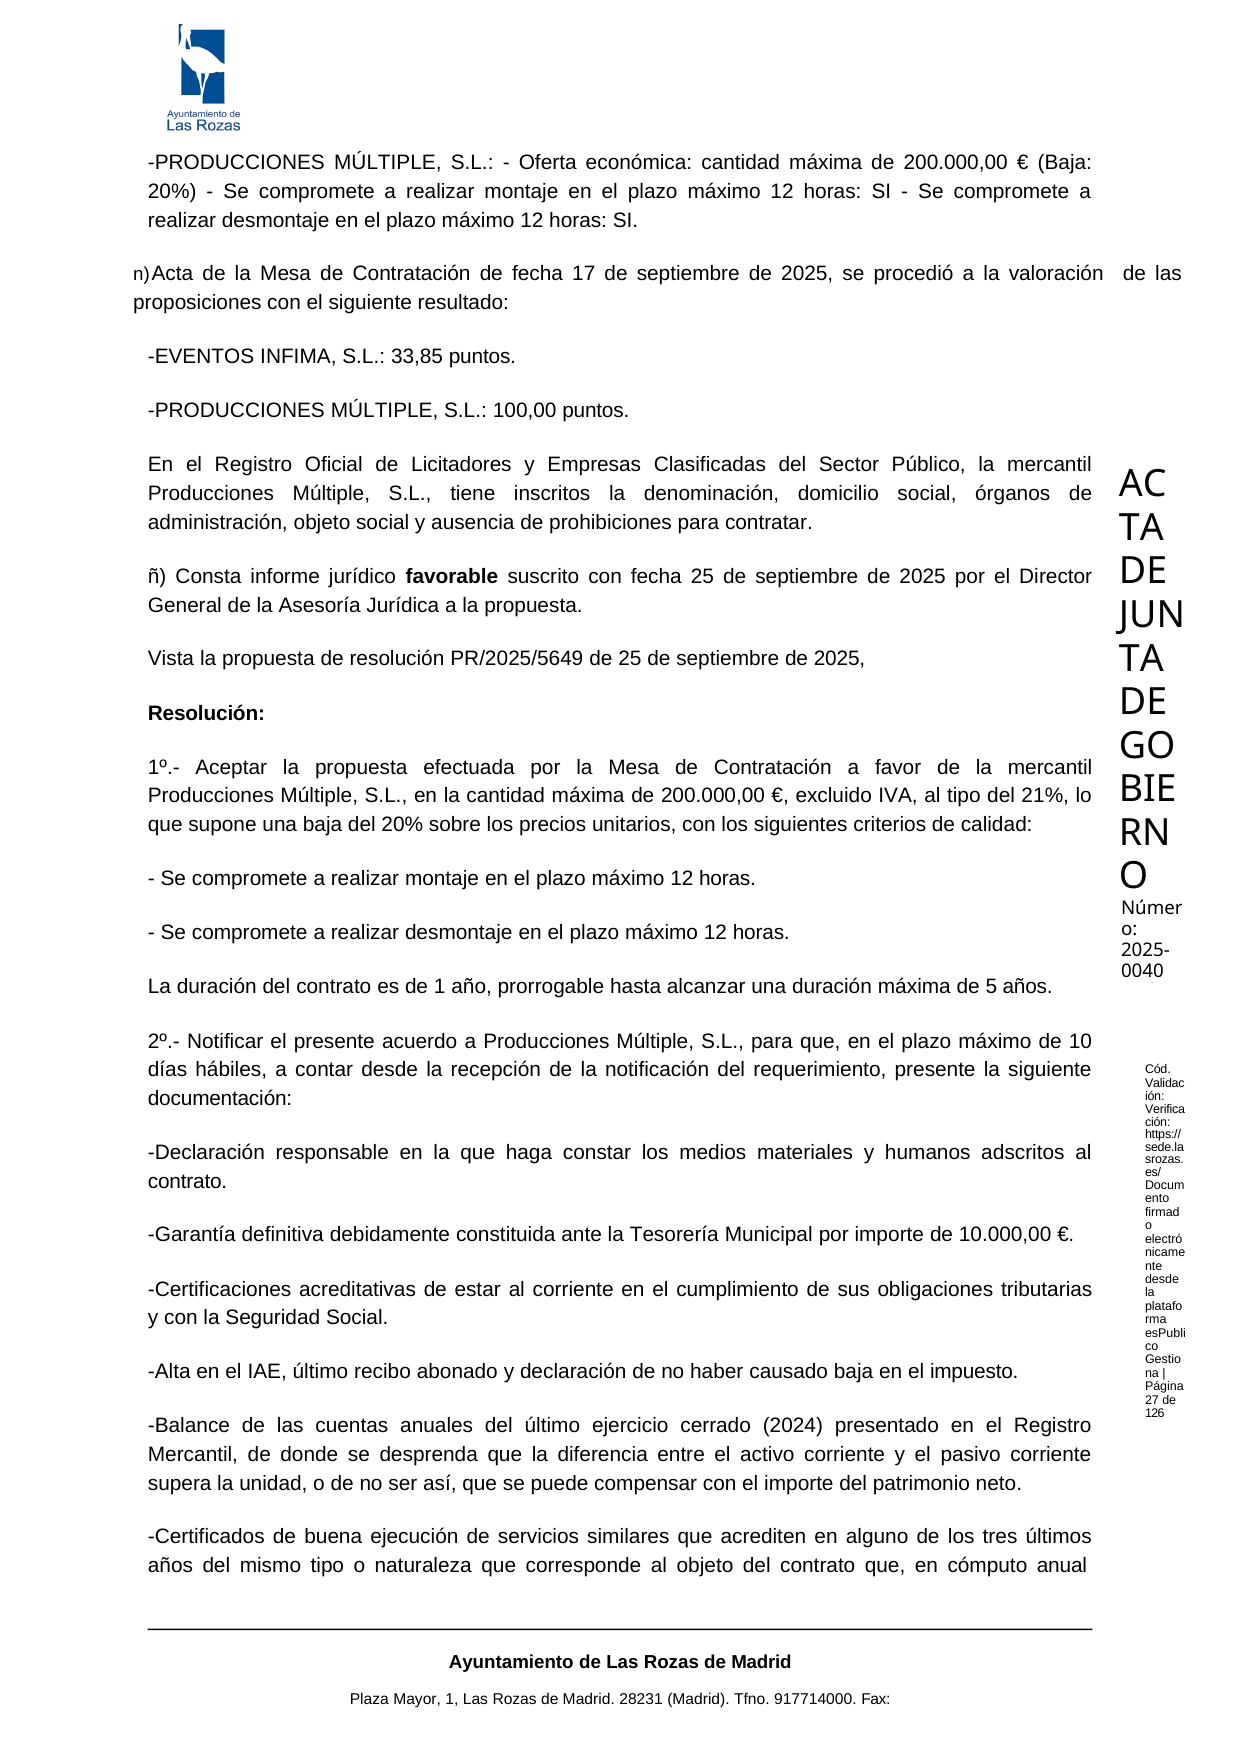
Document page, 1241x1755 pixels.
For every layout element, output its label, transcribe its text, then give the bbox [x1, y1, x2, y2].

text La duración del contrato es de 1 año, prorrogable hasta alcanzar una duración máxima de 5 años. [148, 974, 1182, 998]
list Acta de la Mesa de Contratación de fecha 17 de septiembre de 2025, se procedió a la valoración de las proposiciones con el siguiente resultado: [133, 261, 1182, 314]
text -PRODUCCIONES MÚLTIPLE, S.L.: - Oferta económica: cantidad máxima de 200.000,00 € (Baja: 20%) - Se compromete a realizar montaje en el plazo máximo 12 horas: SI - Se compromete a realizar desmontaje en el plazo máximo 12 horas: SI. [148, 150, 1093, 231]
text -Balance de las cuentas anuales del último ejercicio cerrado (2024) presentado en el Registro Mercantil, de donde se desprenda que la diferencia entre el activo corriente y el pasivo corriente supera la unidad, o de no ser así, que se puede compensar con el importe del patrimonio neto. [148, 1413, 1093, 1494]
text ñ) Consta informe jurídico favorable suscrito con fecha 25 de septiembre de 2025 por el Director General de la Asesoría Jurídica a la propuesta. [148, 563, 1093, 617]
text 2º.- Notificar el presente acuerdo a Producciones Múltiple, S.L., para que, en el plazo máximo de 10 días hábiles, a contar desde la recepción de la notificación del requerimiento, presente la siguiente documentación: [148, 1028, 1093, 1110]
text Documento firmado electrónicamente desde la plataforma esPublico Gestiona | Página 27 de 126 [1145, 1178, 1186, 1420]
text Vista la propuesta de resolución PR/2025/5649 de 25 de septiembre de 2025, [148, 646, 1117, 670]
text [1143, 1062, 1186, 1606]
text -Declaración responsable en la que haga constar los medios materiales y humanos adscritos al contrato. [148, 1140, 1093, 1192]
text -Certificaciones acreditativas de estar al corriente en el cumplimiento de sus obligaciones tributarias y con la Seguridad Social. [148, 1276, 1093, 1329]
text Número: 2025-0040 Fecha: 06/10/2025 [1121, 897, 1185, 983]
text -Alta en el IAE, último recibo abonado y declaración de no haber causado baja en el impuesto. [148, 1359, 1143, 1383]
text -Garantía definitiva debidamente constituida ante la Tesorería Municipal por importe de 10.000,00 €. [148, 1222, 1143, 1246]
list Se compromete a realizar desmontaje en el plazo máximo 12 horas. [148, 920, 1117, 944]
text -PRODUCCIONES MÚLTIPLE, S.L.: 100,00 puntos. [148, 398, 1182, 422]
text Cód. Validación: [1145, 1063, 1186, 1103]
subtitle Resolución: [148, 700, 1117, 724]
text Verificación: https://sede.lasrozas.es/ [1145, 1103, 1186, 1178]
text -EVENTOS INFIMA, S.L.: 33,85 puntos. [148, 344, 1182, 368]
text -Certificados de buena ejecución de servicios similares que acrediten en alguno de los tres últimos años del mismo tipo o naturaleza que corresponde al objeto del contrato que, en cómputo anual [148, 1524, 1093, 1577]
list Se compromete a realizar montaje en el plazo máximo 12 horas. [148, 866, 1117, 890]
text ACTA DE JUNTA DE GOBIERNO [1119, 462, 1185, 897]
text En el Registro Oficial de Licitadores y Empresas Clasificadas del Sector Público, la mercantil Producciones Múltiple, S.L., tiene inscritos la denominación, domicilio social, órganos de administración, objeto social y ausencia de prohibiciones para contratar. [148, 452, 1093, 534]
text 1º.- Aceptar la propuesta efectuada por la Mesa de Contratación a favor de la mercantil Producciones Múltiple, S.L., en la cantidad máxima de 200.000,00 €, excluido IVA, al tipo del 21%, lo que supone una baja del 20% sobre los precios unitarios, con los siguientes criterios de calidad: [148, 754, 1093, 836]
